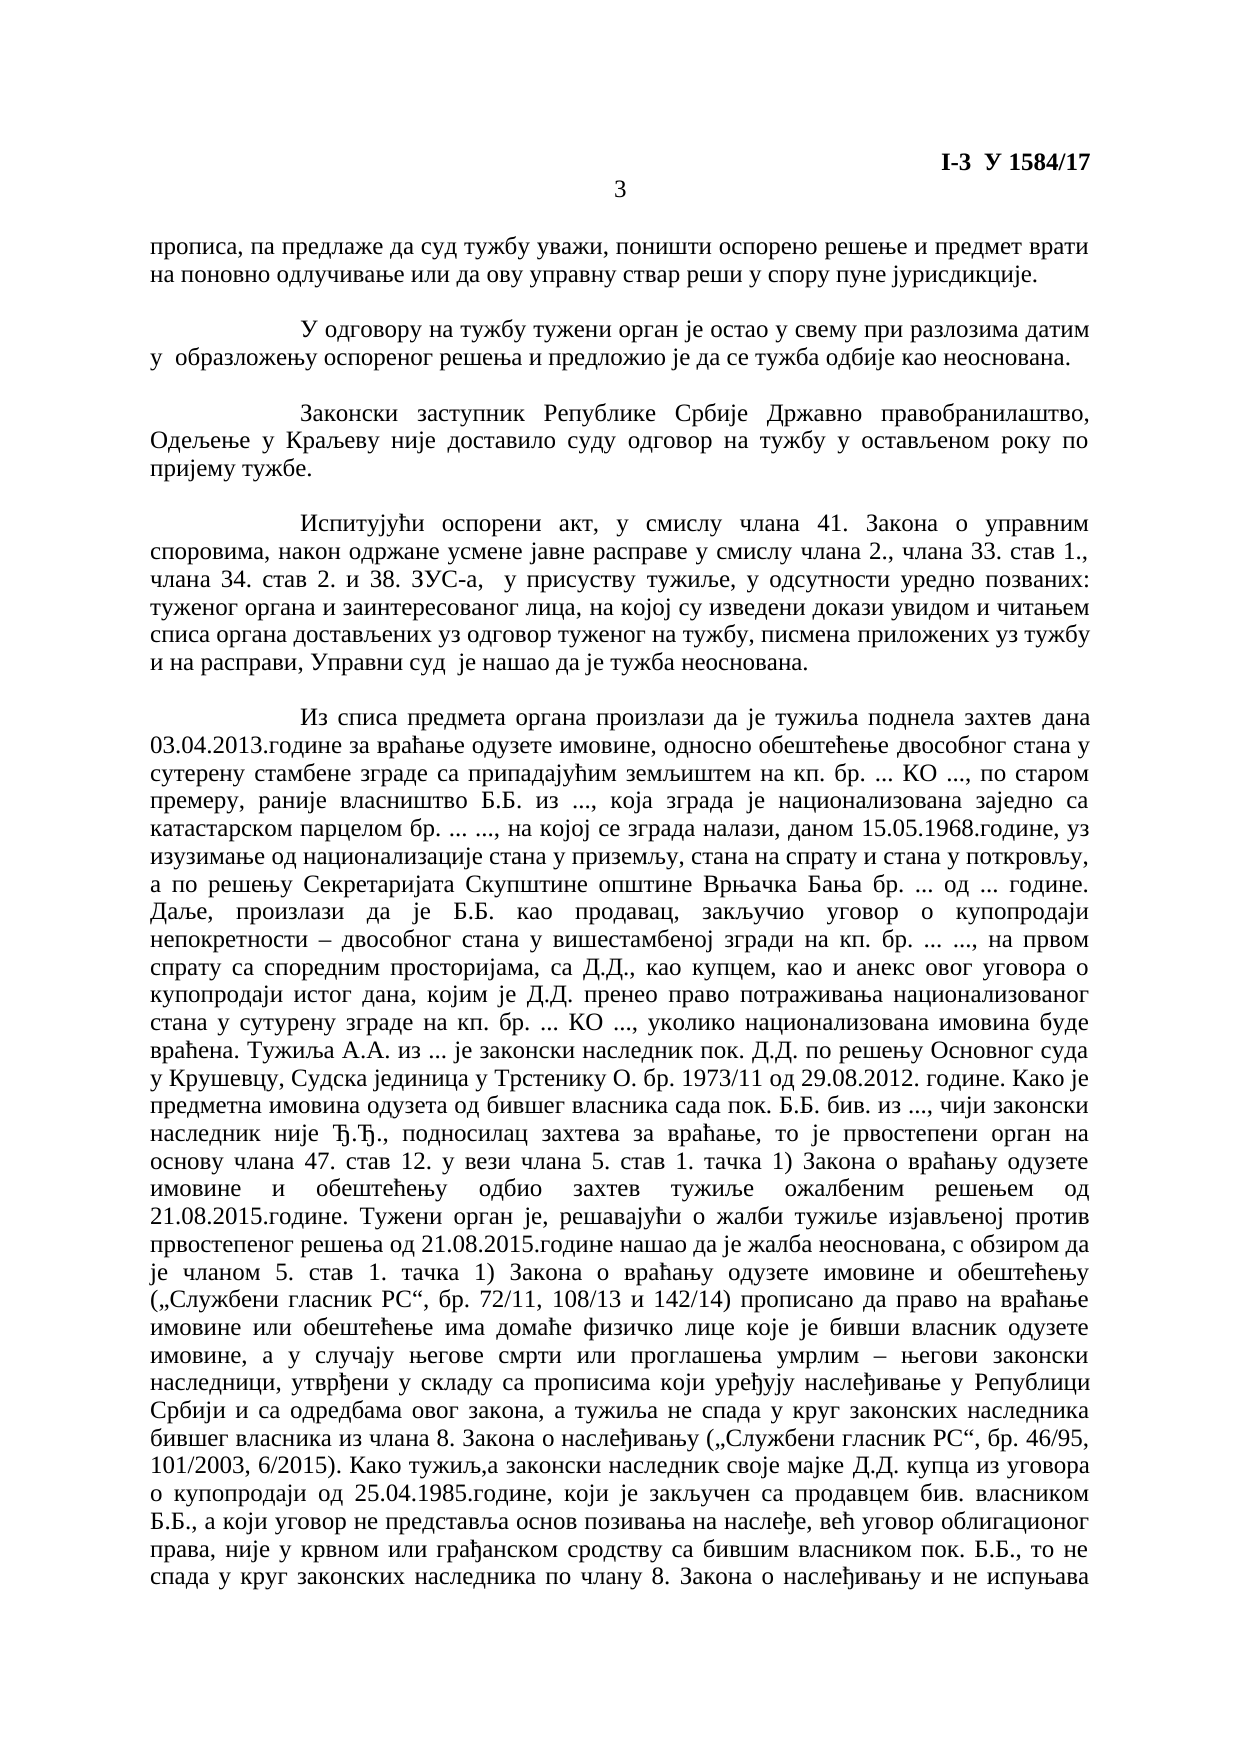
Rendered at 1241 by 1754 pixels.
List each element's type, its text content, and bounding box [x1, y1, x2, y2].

text Испитујући оспорени акт, у смислу члана 41. Закона о управним споровима, након одржане усмене јавне расправе у смислу члана 2., члана 33. став 1., члана 34. став 2. и 38. ЗУС-а, у присуству тужиље, у одсутности уредно позваних: туженог органа и заинтересованог лица, на којој су изведени докази увидом и читањем списа органа достављених уз одговор туженог на тужбу, писмена приложених уз тужбу и на расправи, Управни суд је нашао да је тужба неоснована. [150, 509, 1090, 676]
text Законски заступник Републике Србије Државно правобранилаштво, Одељење у Краљеву није доставило суду одговор на тужбу у остављеном року по пријему тужбе. [150, 399, 1090, 482]
text прописа, па предлаже да суд тужбу уважи, поништи оспорено решење и предмет врати на поновно одлучивање или да ову управну ствар реши у спору пуне јурисдикције. [150, 232, 1090, 288]
text У одговору на тужбу тужени орган је остао у свему при разлозима датим у образложењу оспореног решења и предложио је да се тужба одбије као неоснована. [150, 316, 1090, 371]
text Из списа предмета органа произлази да је тужиља поднела захтев дана 03.04.2013.године за враћање одузете имовине, односно обештећење двособног стана у сутерену стамбене зграде са припадајућим земљиштем на кп. бр. ... КО ..., по старом премеру, раније власништво Б.Б. из ..., која зграда је национализована заједно са катастарском парцелом бр. ... ..., на којој се зграда налази, даном 15.05.1968.године, уз изузимање од национализације стана у приземљу, стана на спрату и стана у поткровљу, а по решењу Секретаријата Скупштине општине Врњачка Бања бр. ... од ... године. Даље, произлази да је Б.Б. као продавац, закључио уговор о купопродаји непокретности – двособног стана у вишестамбеној згради на кп. бр. ... ..., на првом спрату са споредним просторијама, са Д.Д., као купцем, као и анекс овог уговора о купопродаји истог дана, којим је Д.Д. пренео право потраживања национализованог стана у сутурену зграде на кп. бр. ... КО ..., уколико национализована имовина буде враћена. Тужиља А.А. из ... је законски наследник пок. Д.Д. по решењу Основног суда у Крушевцу, Судска јединица у Трстенику О. бр. 1973/11 од 29.08.2012. године. Како је предметна имовина одузета од бившег власника сада пок. Б.Б. бив. из ..., чији законски наследник није Ђ.Ђ., подносилац захтева за враћање, то је првостeпени орган на основу члана 47. став 12. у вези члана 5. став 1. тачка 1) Закона о враћању одузете имовине и обештећењу одбио захтев тужиље ожалбеним решењем од 21.08.2015.године. Тужени орган је, решавајући о жалби тужиље изјављеној против првостeпеног решења од 21.08.2015.године нашао да је жалба неоснована, с обзиром да је чланом 5. став 1. тачка 1) Закона о враћању одузете имовине и обештећењу („Службени гласник РС“, бр. 72/11, 108/13 и 142/14) прописано да право на враћање имовине или обештећење има домаће физичко лице које је бивши власник одузете имовине, а у случају његове смрти или проглашења умрлим – његови законски наследници, утврђени у складу са прописима који уређују наслеђивање у Републици Србији и са одредбама овог закона, а тужиља не спада у круг законских наследника бившег власника из члана 8. Закона о наслеђивању („Службени гласник РС“, бр. 46/95, 101/2003, 6/2015). Како тужиљ,а законски наследник своје мајке Д.Д. купца из уговора о купопродаји од 25.04.1985.године, који је закључен са продавцем бив. власником Б.Б., а који уговор не представља основ позивања на наслеђе, већ уговор облигационог права, није у крвном или грађанском сродству са бившим власником пок. Б.Б., то не спада у круг законских наследника по члану 8. Закона о наслеђивању и не испуњава [150, 703, 1090, 1590]
